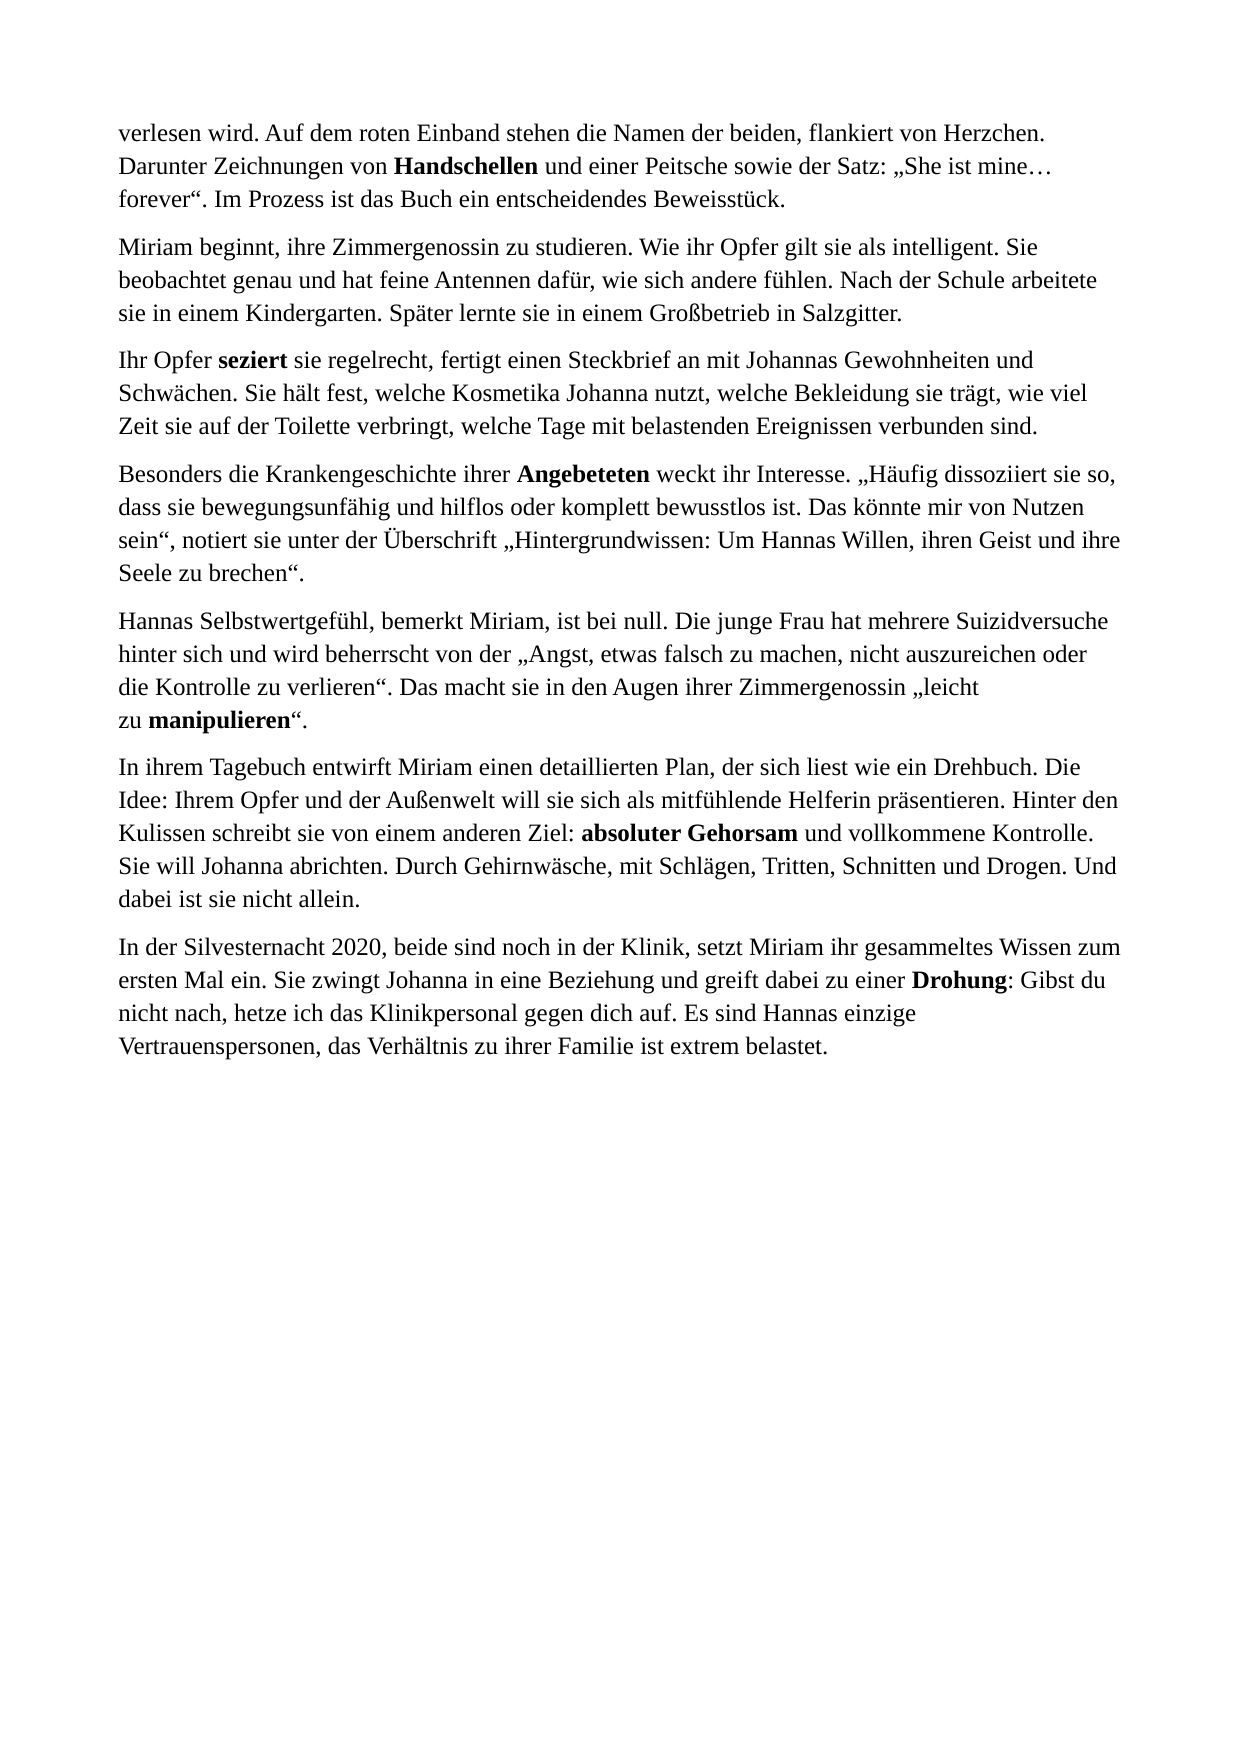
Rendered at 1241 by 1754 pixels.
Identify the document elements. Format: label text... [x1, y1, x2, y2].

text In der Silvesternacht 2020, beide sind noch in der Klinik, setzt Miriam ihr gesammeltes Wissen zum ersten Mal ein. Sie zwingt Johanna in eine Beziehung und greift dabei zu einer Drohung: Gibst du nicht nach, hetze ich das Klinikpersonal gegen dich auf. Es sind Hannas einzige Vertrauenspersonen, das Verhältnis zu ihrer Familie ist extrem belastet. [118, 932, 1122, 1060]
text verlesen wird. Auf dem roten Einband stehen die Namen der beiden, flankiert von Herzchen. Darunter Zeichnungen von Handschellen und einer Peitsche sowie der Satz: „She ist mine…forever“. Im Prozess ist das Buch ein entscheidendes Beweisstück. [118, 118, 1122, 213]
text Hannas Selbstwertgefühl, bemerkt Miriam, ist bei null. Die junge Frau hat mehrere Suizidversuche hinter sich und wird beherrscht von der „Angst, etwas falsch zu machen, nicht auszureichen oder die Kontrolle zu verlieren“. Das macht sie in den Augen ihrer Zimmergenossin „leicht zu manipulieren“. [118, 606, 1122, 733]
text Miriam beginnt, ihre Zimmergenossin zu studieren. Wie ihr Opfer gilt sie als intelligent. Sie beobachtet genau und hat feine Antennen dafür, wie sich andere fühlen. Nach der Schule arbeitete sie in einem Kindergarten. Später lernte sie in einem Großbetrieb in Salzgitter. [118, 232, 1122, 327]
text Ihr Opfer seziert sie regelrecht, fertigt einen Steckbrief an mit Johannas Gewohnheiten und Schwächen. Sie hält fest, welche Kosmetika Johanna nutzt, welche Bekleidung sie trägt, wie viel Zeit sie auf der Toilette verbringt, welche Tage mit belastenden Ereignissen verbunden sind. [118, 345, 1122, 440]
text Besonders die Krankengeschichte ihrer Angebeteten weckt ihr Interesse. „Häufig dissoziiert sie so, dass sie bewegungsunfähig und hilflos oder komplett bewusstlos ist. Das könnte mir von Nutzen sein“, notiert sie unter der Überschrift „Hintergrundwissen: Um Hannas Willen, ihren Geist und ihre Seele zu brechen“. [118, 459, 1122, 587]
text In ihrem Tagebuch entwirft Miriam einen detaillierten Plan, der sich liest wie ein Drehbuch. Die Idee: Ihrem Opfer und der Außenwelt will sie sich als mitfühlende Helferin präsentieren. Hinter den Kulissen schreibt sie von einem anderen Ziel: absoluter Gehorsam und vollkommene Kontrolle. Sie will Johanna abrichten. Durch Gehirnwäsche, mit Schlägen, Tritten, Schnitten und Drogen. Und dabei ist sie nicht allein. [118, 752, 1122, 913]
